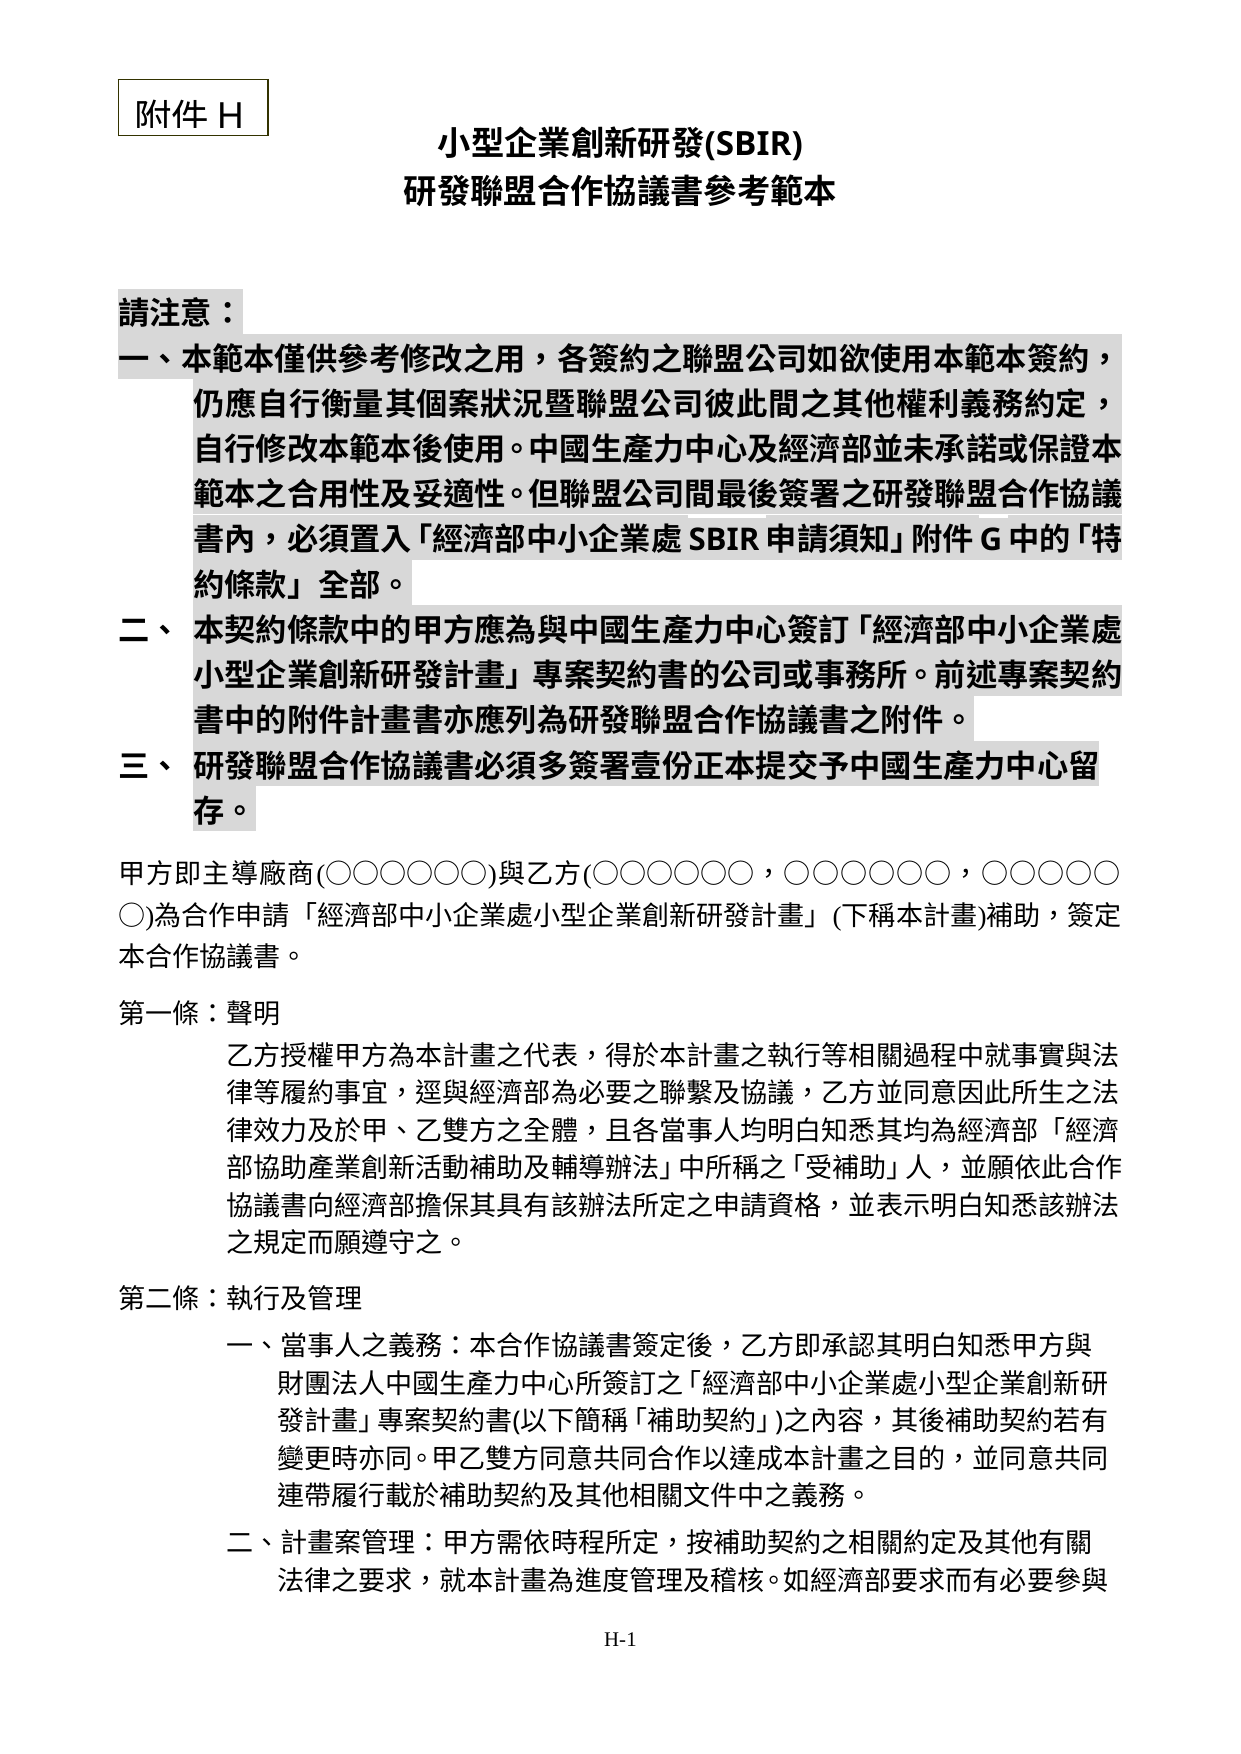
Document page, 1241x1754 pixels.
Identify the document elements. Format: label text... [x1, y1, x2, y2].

text 小型企業創新研發(SBIR) [119, 80, 267, 135]
text 第一條：聲明 [118, 994, 1122, 1031]
text 乙方授權甲方為本計畫之代表，得於本計畫之執行等相關過程中就事實與法律等履約事宜，逕與經濟部為必要之聯繫及協議，乙方並同意因此所生之法律效力及於甲、乙雙方之全體，且各當事人均明白知悉其均為經濟部「經濟部協助產業創新活動補助及輔導辦法」中所稱之「受補助」人，並願依此合作協議書向經濟部擔保其具有該辦法所定之申請資格，並表示明白知悉該辦法之規定而願遵守之。 [226, 1035, 1122, 1260]
text 一、本範本僅供參考修改之用，各簽約之聯盟公司如欲使用本範本簽約，仍應自行衡量其個案狀況暨聯盟公司彼此間之其他權利義務約定，自行修改本範本後使用。中國生產力中心及經濟部並未承諾或保證本範本之合用性及妥適性。但聯盟公司間最後簽署之研發聯盟合作協議書內，必須置入「經濟部中小企業處SBIR申請須知」附件G中的「特約條款」全部。 [118, 334, 1122, 605]
list 本契約條款中的甲方應為與中國生產力中心簽訂「經濟部中小企業處小型企業創新研發計畫」專案契約書的公司或事務所。前述專案契約書中的附件計畫書亦應列為研發聯盟合作協議書之附件。 [118, 605, 1122, 741]
text 小型企業創新研發(SBIR) [118, 117, 1122, 165]
text 研發聯盟合作協議書參考範本 [118, 165, 1122, 213]
text 附件H [134, 88, 252, 127]
text 一、當事人之義務：本合作協議書簽定後，乙方即承認其明白知悉甲方與財團法人中國生產力中心所簽訂之「經濟部中小企業處小型企業創新研發計畫」專案契約書(以下簡稱「補助契約」)之內容，其後補助契約若有變更時亦同。甲乙雙方同意共同合作以達成本計畫之目的，並同意共同連帶履行載於補助契約及其他相關文件中之義務。 [226, 1326, 1108, 1513]
text 請注意： [118, 288, 1122, 334]
text 第二條：執行及管理 [118, 1279, 1122, 1316]
list 研發聯盟合作協議書必須多簽署壹份正本提交予中國生產力中心留存。 [118, 741, 1122, 831]
text 甲方即主導廠商(○○○○○○)與乙方(○○○○○○，○○○○○○，○○○○○○)為合作申請「經濟部中小企業處小型企業創新研發計畫」(下稱本計畫)補助，簽定本合作協議書。 [118, 850, 1122, 975]
text 二、計畫案管理：甲方需依時程所定，按補助契約之相關約定及其他有關法律之要求，就本計畫為進度管理及稽核。如經濟部要求而有必要參與 [226, 1522, 1108, 1597]
